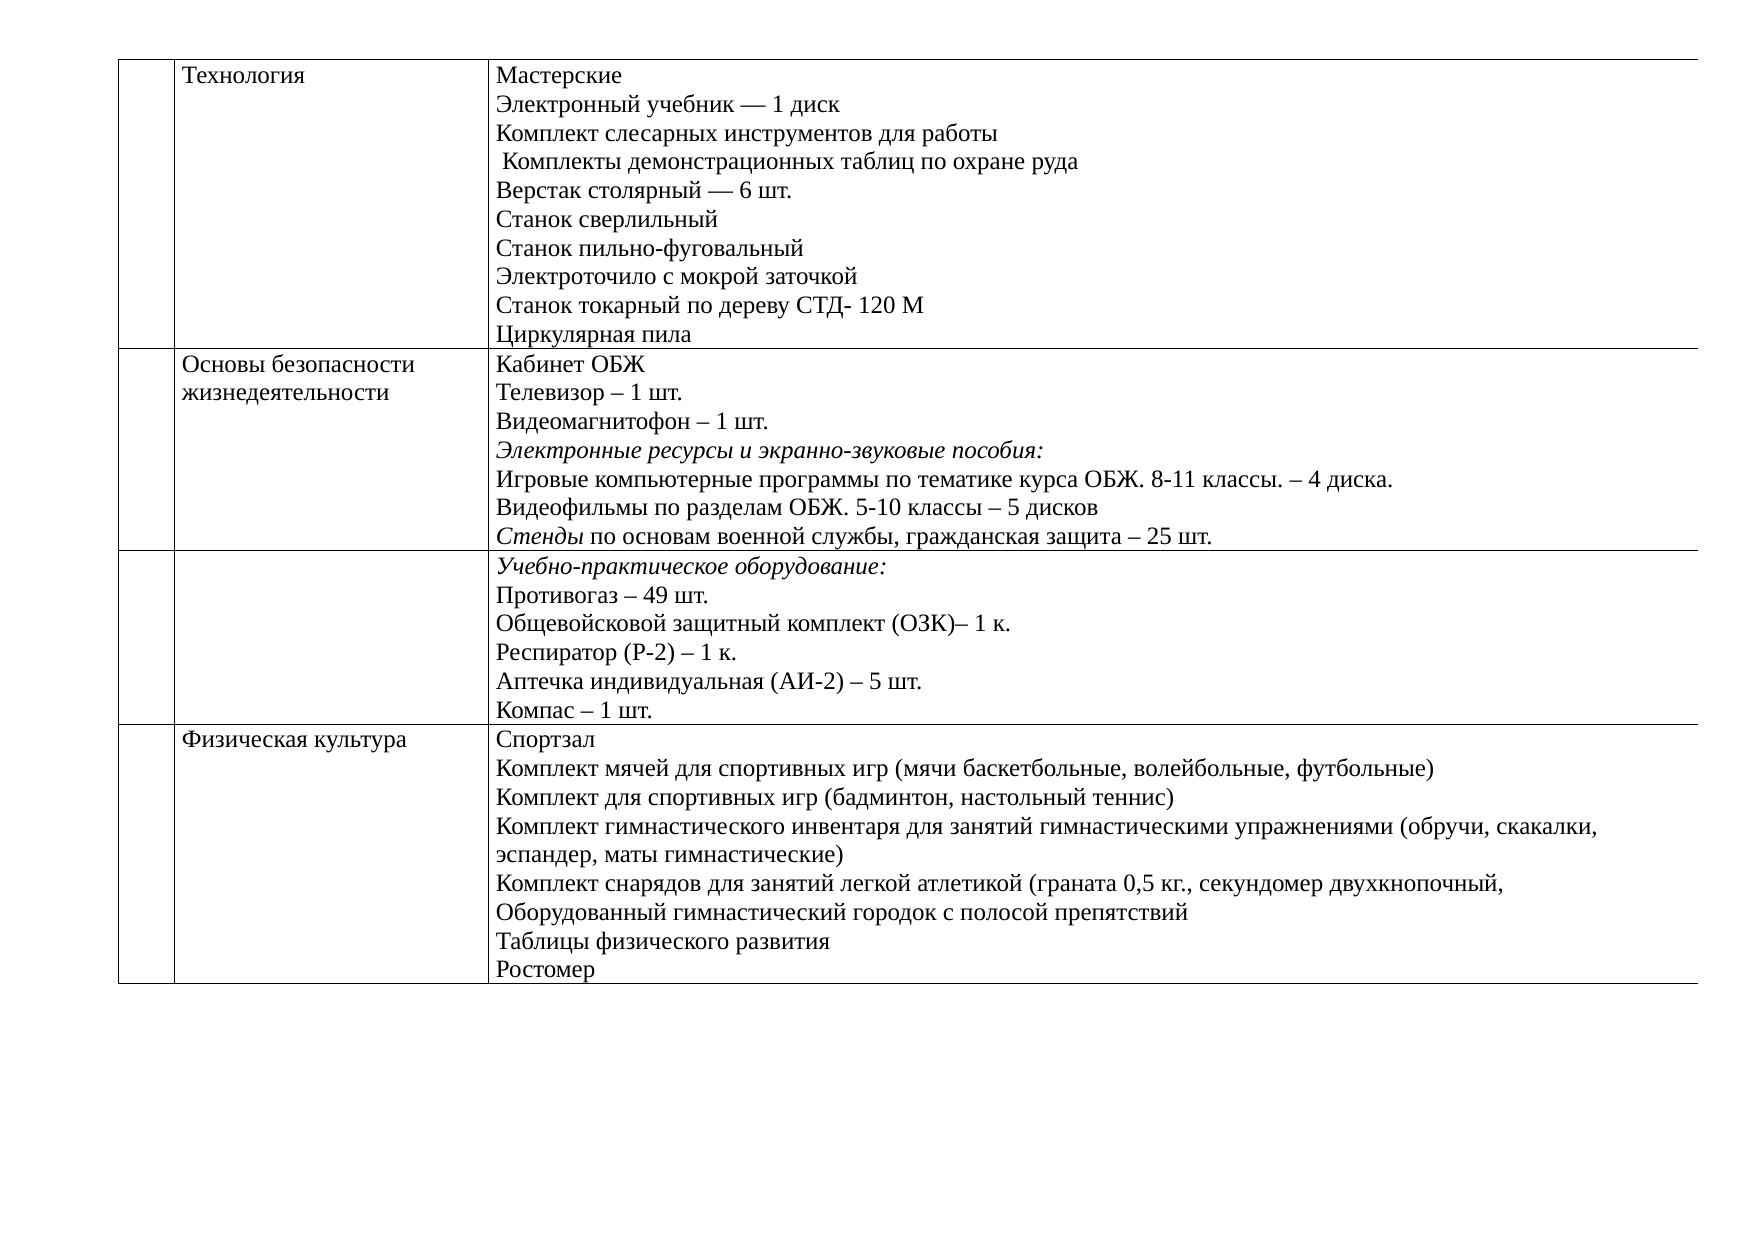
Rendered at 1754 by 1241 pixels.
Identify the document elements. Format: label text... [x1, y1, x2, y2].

table_cell Учебно-практическое оборудование: Противогаз – 49 шт. Общевойсковой защитный комплект (ОЗК)– 1 к. Респиратор (Р-2) – 1 к. Аптечка индивидуальная (АИ-2) – 5 шт. Компас – 1 шт. [489, 551, 1698, 723]
table_cell Физическая культура [175, 725, 488, 983]
table_cell Основы безопасности жизнедеятельности [175, 349, 488, 550]
table_cell [119, 725, 174, 983]
table_cell Спортзал Комплект мячей для спортивных игр (мячи баскетбольные, волейбольные, футбольные) Комплект для спортивных игр (бадминтон, настольный теннис) Комплект гимнастического инвентаря для занятий гимнастическими упражнениями (обручи, скакалки, эспандер, маты гимнастические) Комплект снарядов для занятий легкой атлетикой (граната 0,5 кг., секундомер двухкнопочный, Оборудованный гимнастический городок с полосой препятствий Таблицы физического развития Ростомер [489, 725, 1698, 983]
table_cell [119, 60, 174, 348]
table_cell [175, 551, 488, 723]
table_cell Мастерские Электронный учебник — 1 диск Комплект слесарных инструментов для работы Комплекты демонстрационных таблиц по охране руда Верстак столярный — 6 шт. Станок сверлильный Станок пильно-фуговальный Электроточило с мокрой заточкой Станок токарный по дереву СТД- 120 М Циркулярная пила [489, 60, 1698, 348]
table_cell Кабинет ОБЖ Телевизор – 1 шт. Видеомагнитофон – 1 шт. Электронные ресурсы и экранно-звуковые пособия: Игровые компьютерные программы по тематике курса ОБЖ. 8-11 классы. – 4 диска. Видеофильмы по разделам ОБЖ. 5-10 классы – 5 дисков Стенды по основам военной службы, гражданская защита – 25 шт. [489, 349, 1698, 550]
table_cell [119, 551, 174, 723]
table_cell Технология [175, 60, 488, 348]
table_cell [119, 349, 174, 550]
